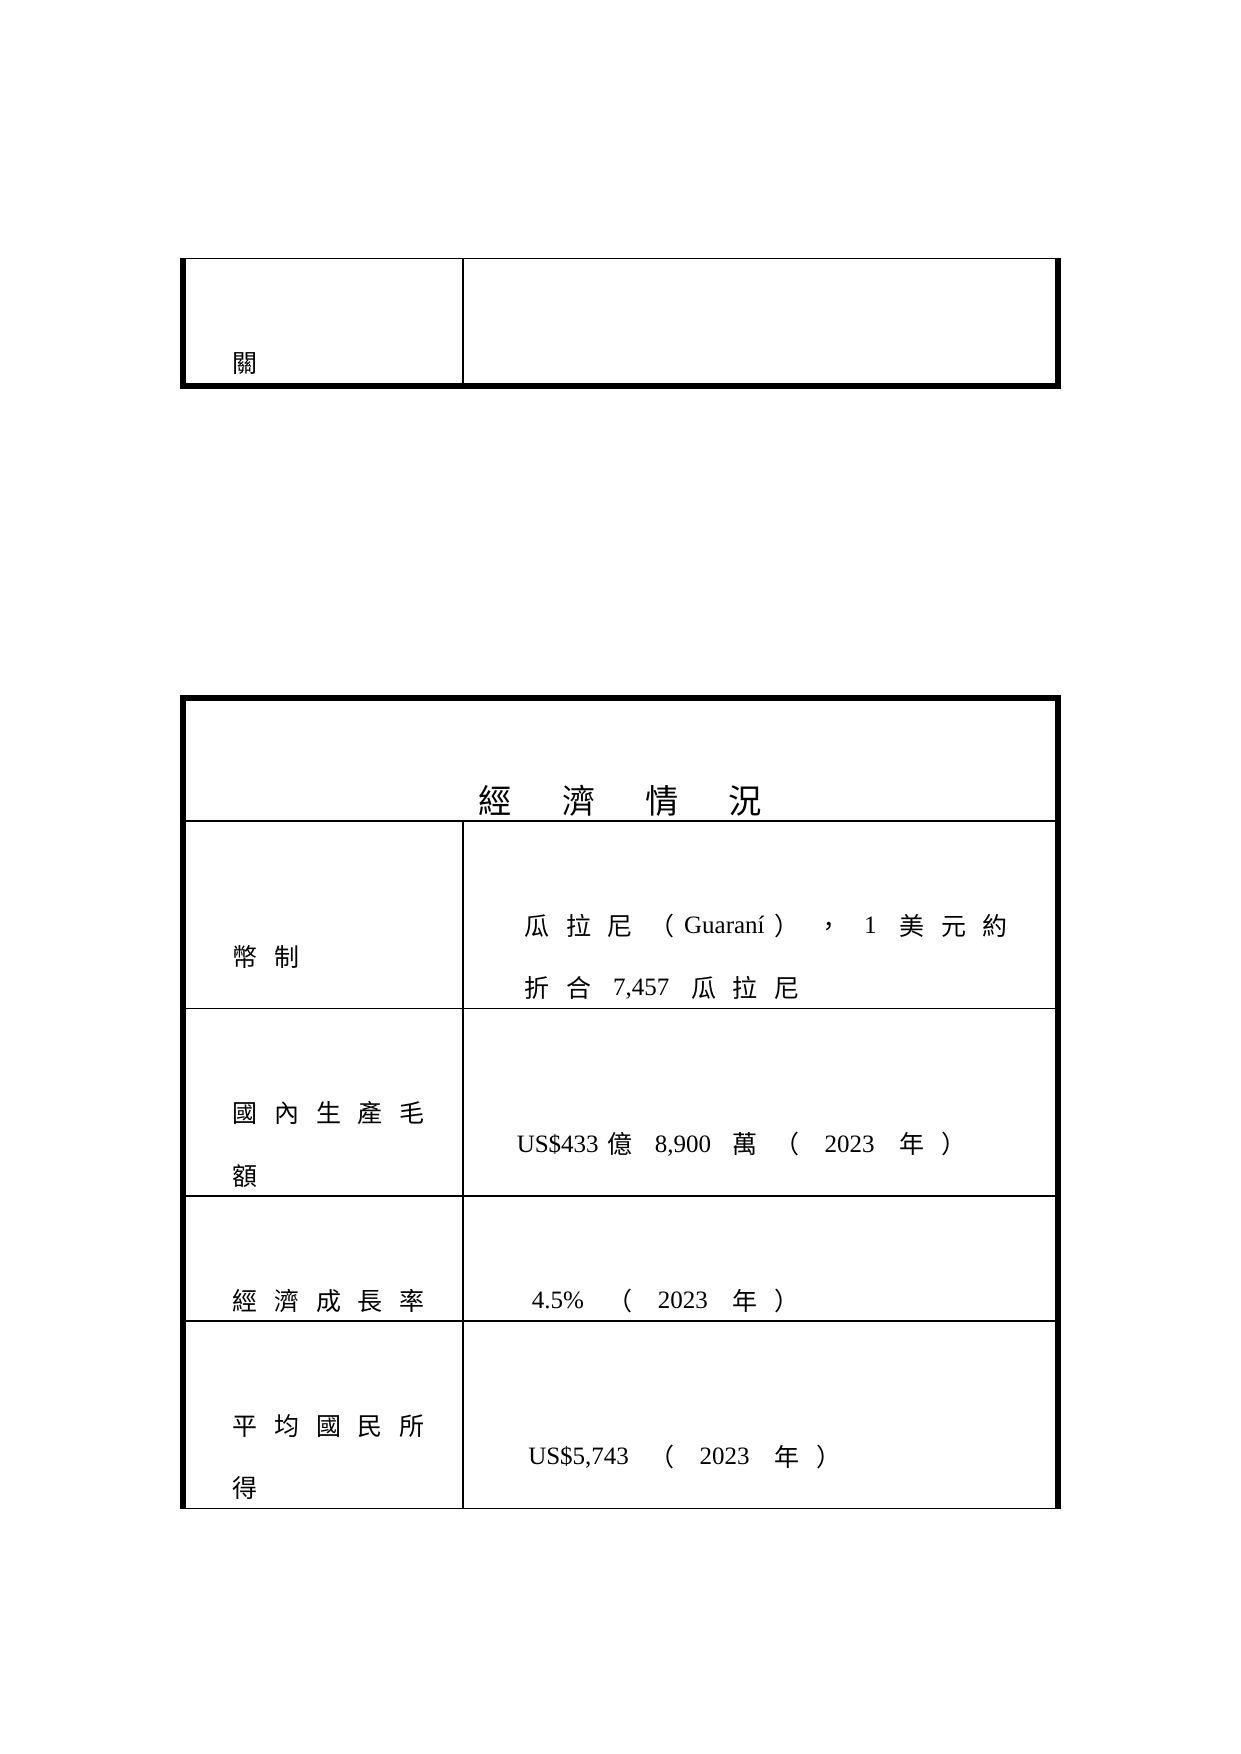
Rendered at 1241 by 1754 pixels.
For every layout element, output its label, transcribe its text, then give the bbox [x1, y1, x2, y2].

table_cell 瓜拉尼（Guaraní），1美元約折合7,457瓜拉尼 [464, 822, 1055, 1008]
table_cell 關 [186, 259, 462, 383]
table_cell US$433億8,900萬（2023年） [464, 1009, 1055, 1195]
table_cell 平均國民所得 [186, 1322, 462, 1508]
table_cell US$5,743（2023年） [464, 1322, 1055, 1508]
table_cell 國內生產毛額 [186, 1009, 462, 1195]
table_cell 經濟成長率 [186, 1197, 462, 1320]
table_header 經 濟 情 況 [186, 701, 1055, 820]
table_cell 4.5%（2023年） [464, 1197, 1055, 1320]
table_cell 幣制 [186, 822, 462, 1008]
table_cell [464, 259, 1055, 383]
